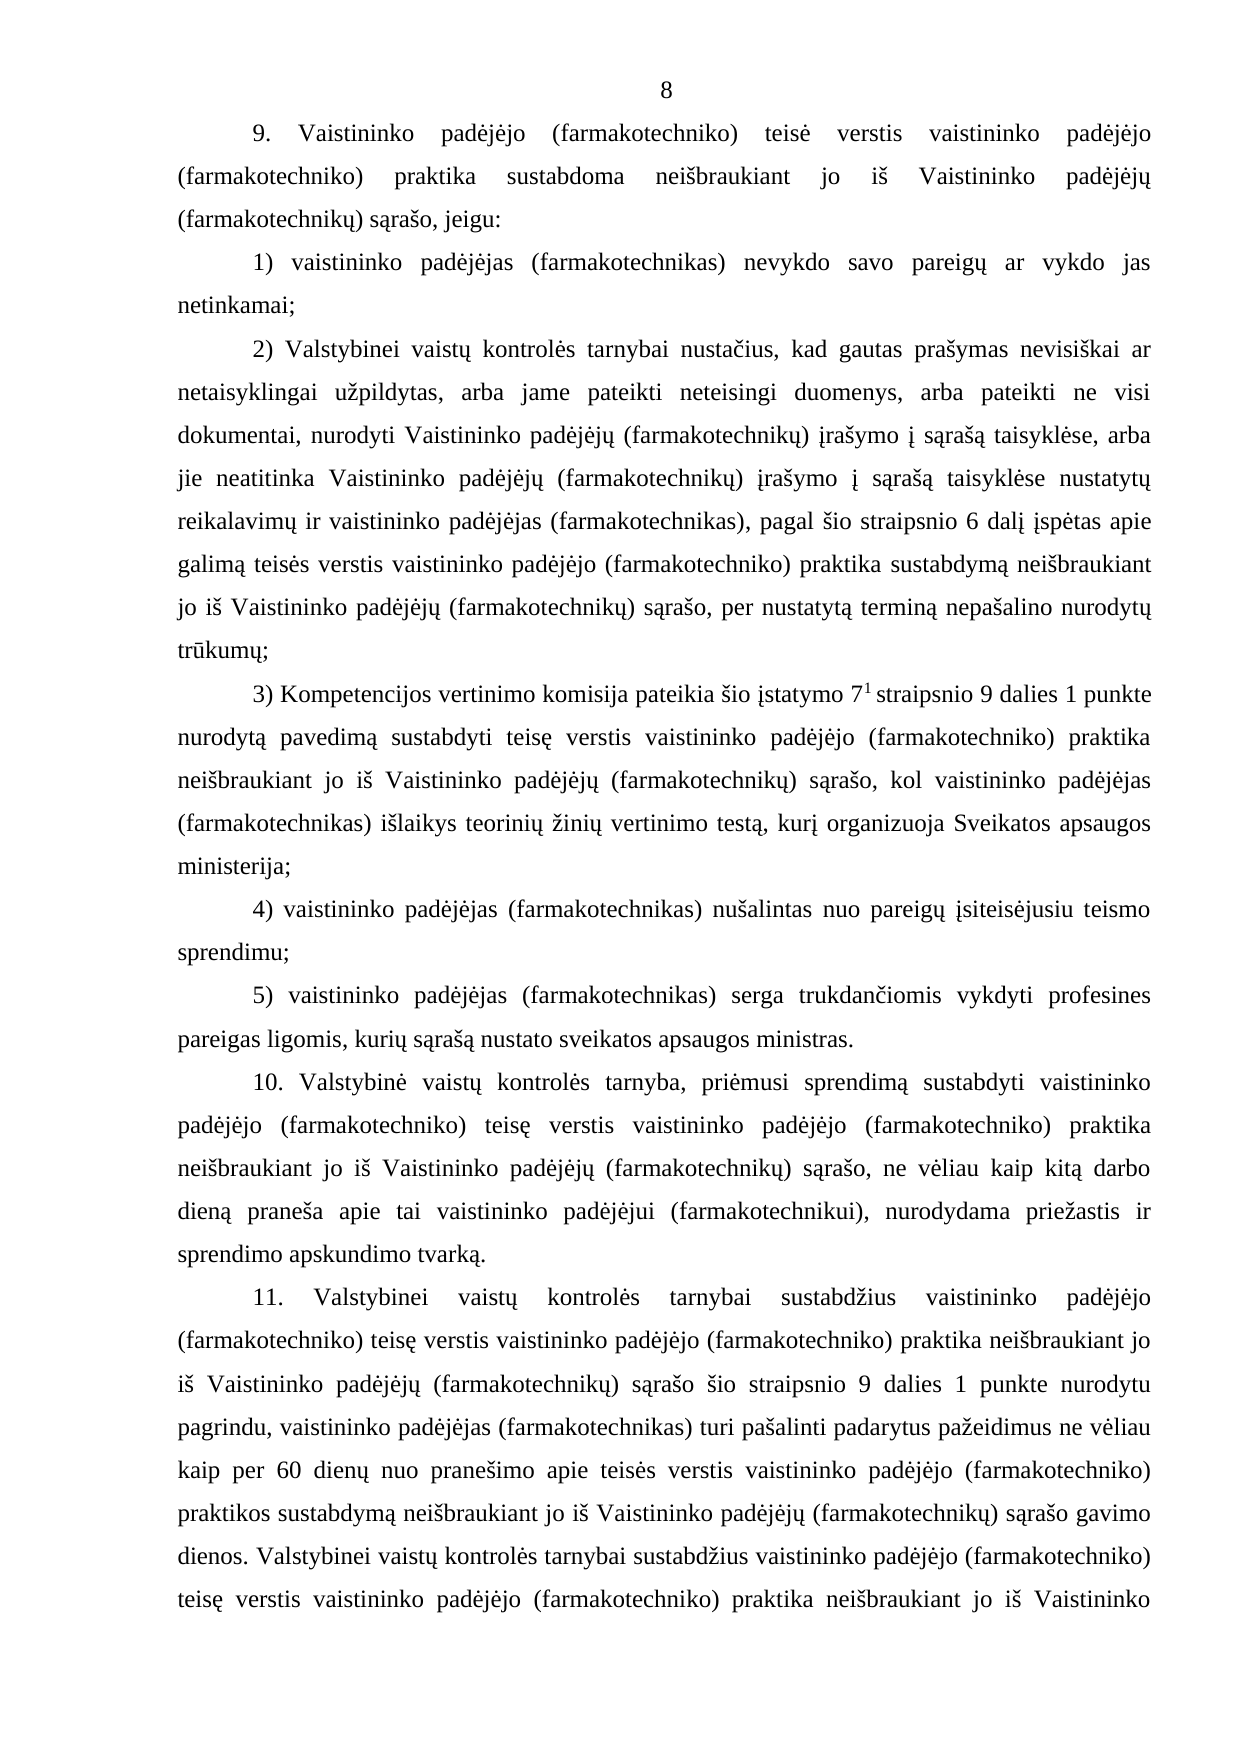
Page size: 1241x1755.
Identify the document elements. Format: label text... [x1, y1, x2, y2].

text 4) vaistininko padėjėjas (farmakotechnikas) nušalintas nuo pareigų įsiteisėjusiu teismo sprendimu; [177, 894, 1152, 966]
text 10. Valstybinė vaistų kontrolės tarnyba, priėmusi sprendimą sustabdyti vaistininko padėjėjo (farmakotechniko) teisę verstis vaistininko padėjėjo (farmakotechniko) praktika neišbraukiant jo iš Vaistininko padėjėjų (farmakotechnikų) sąrašo, ne vėliau kaip kitą darbo dieną praneša apie tai vaistininko padėjėjui (farmakotechnikui), nurodydama priežastis ir sprendimo apskundimo tvarką. [177, 1067, 1152, 1268]
text 1) vaistininko padėjėjas (farmakotechnikas) nevykdo savo pareigų ar vykdo jas netinkamai; [177, 247, 1152, 319]
text 11. Valstybinei vaistų kontrolės tarnybai sustabdžius vaistininko padėjėjo (farmakotechniko) teisę verstis vaistininko padėjėjo (farmakotechniko) praktika neišbraukiant jo iš Vaistininko padėjėjų (farmakotechnikų) sąrašo šio straipsnio 9 dalies 1 punkte nurodytu pagrindu, vaistininko padėjėjas (farmakotechnikas) turi pašalinti padarytus pažeidimus ne vėliau kaip per 60 dienų nuo pranešimo apie teisės verstis vaistininko padėjėjo (farmakotechniko) praktikos sustabdymą neišbraukiant jo iš Vaistininko padėjėjų (farmakotechnikų) sąrašo gavimo dienos. Valstybinei vaistų kontrolės tarnybai sustabdžius vaistininko padėjėjo (farmakotechniko) teisę verstis vaistininko padėjėjo (farmakotechniko) praktika neišbraukiant jo iš Vaistininko [177, 1282, 1152, 1613]
text 3) Kompetencijos vertinimo komisija pateikia šio įstatymo 71 straipsnio 9 dalies 1 punkte nurodytą pavedimą sustabdyti teisę verstis vaistininko padėjėjo (farmakotechniko) praktika neišbraukiant jo iš Vaistininko padėjėjų (farmakotechnikų) sąrašo, kol vaistininko padėjėjas (farmakotechnikas) išlaikys teorinių žinių vertinimo testą, kurį organizuoja Sveikatos apsaugos ministerija; [177, 679, 1152, 880]
text 5) vaistininko padėjėjas (farmakotechnikas) serga trukdančiomis vykdyti profesines pareigas ligomis, kurių sąrašą nustato sveikatos apsaugos ministras. [177, 981, 1152, 1052]
text 2) Valstybinei vaistų kontrolės tarnybai nustačius, kad gautas prašymas nevisiškai ar netaisyklingai užpildytas, arba jame pateikti neteisingi duomenys, arba pateikti ne visi dokumentai, nurodyti Vaistininko padėjėjų (farmakotechnikų) įrašymo į sąrašą taisyklėse, arba jie neatitinka Vaistininko padėjėjų (farmakotechnikų) įrašymo į sąrašą taisyklėse nustatytų reikalavimų ir vaistininko padėjėjas (farmakotechnikas), pagal šio straipsnio 6 dalį įspėtas apie galimą teisės verstis vaistininko padėjėjo (farmakotechniko) praktika sustabdymą neišbraukiant jo iš Vaistininko padėjėjų (farmakotechnikų) sąrašo, per nustatytą terminą nepašalino nurodytų trūkumų; [177, 334, 1152, 664]
text 9. Vaistininko padėjėjo (farmakotechniko) teisė verstis vaistininko padėjėjo (farmakotechniko) praktika sustabdoma neišbraukiant jo iš Vaistininko padėjėjų (farmakotechnikų) sąrašo, jeigu: [177, 118, 1152, 233]
